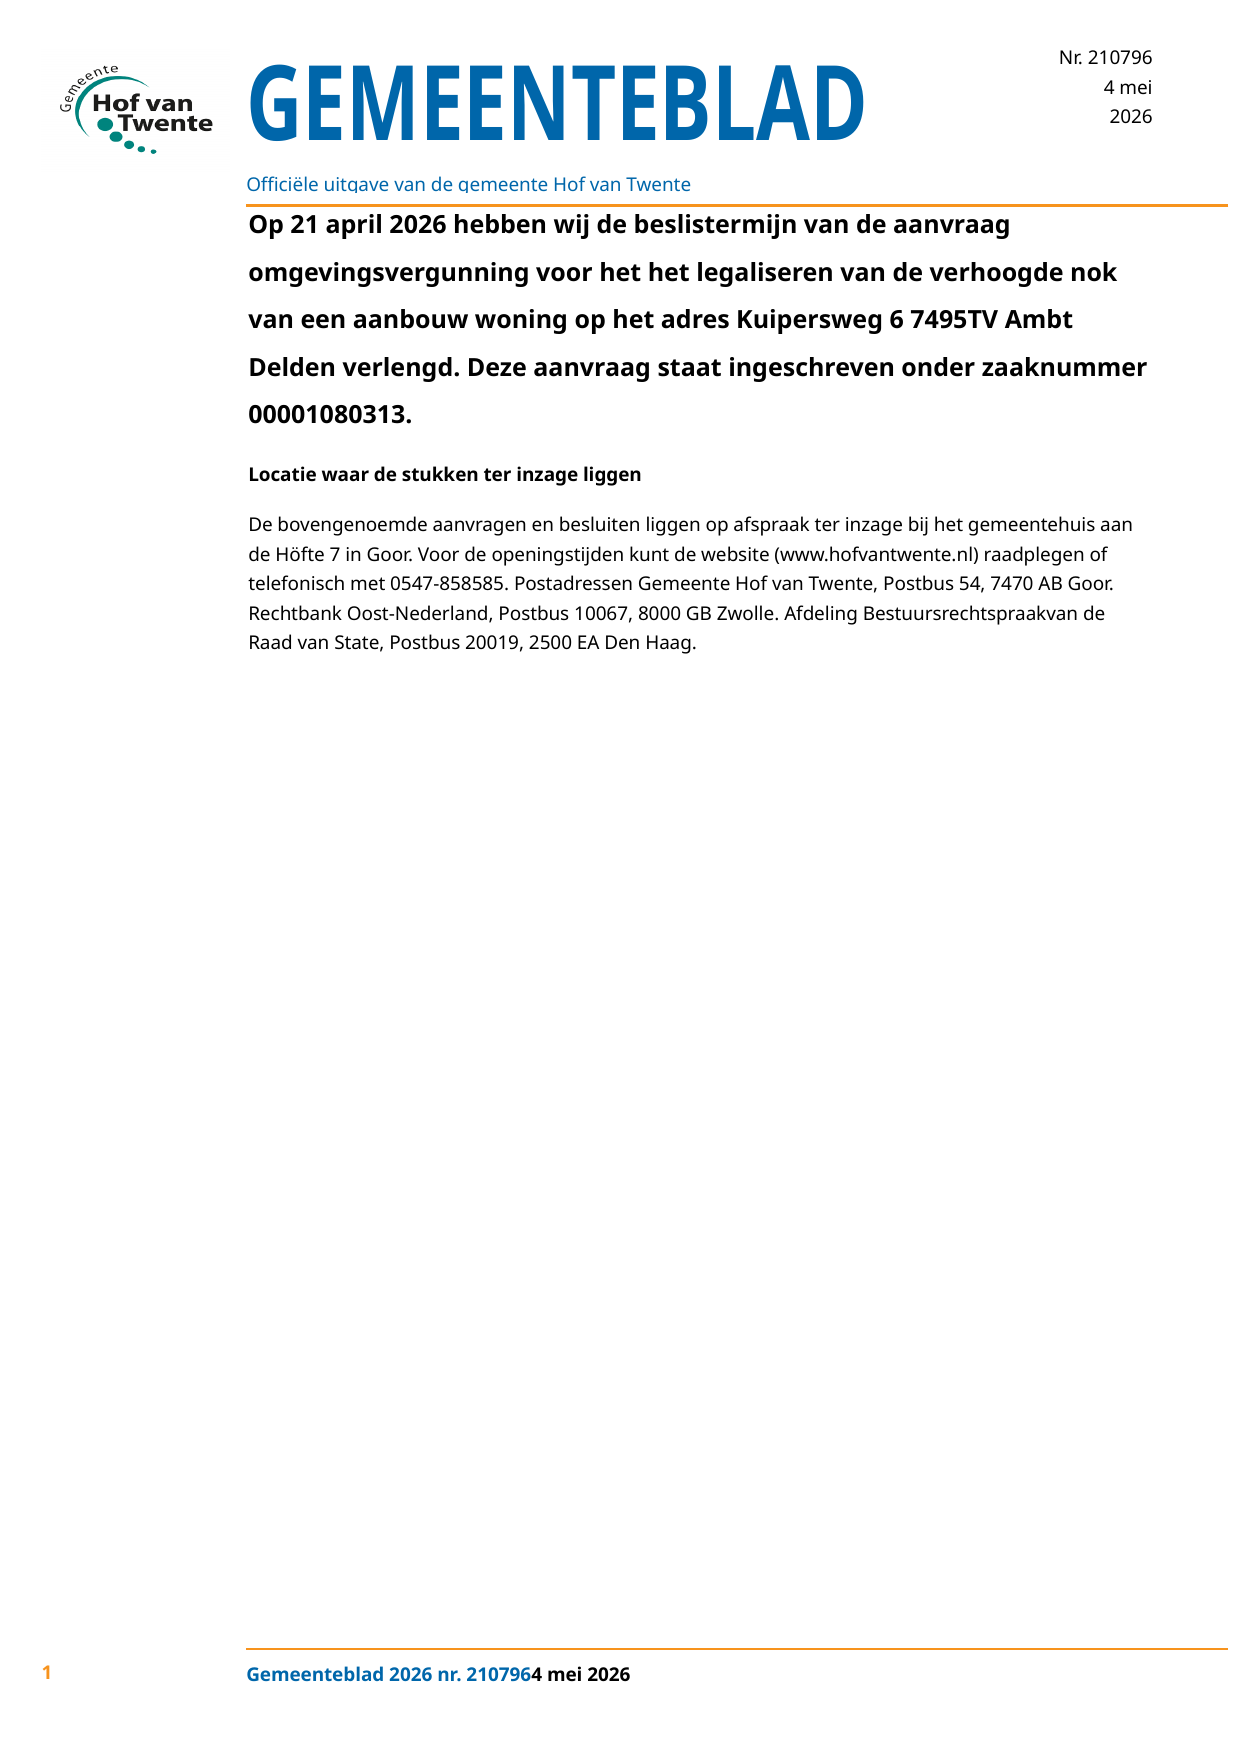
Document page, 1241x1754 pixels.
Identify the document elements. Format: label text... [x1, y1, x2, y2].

text Locatie waar de stukken ter inzage liggen [248, 461, 1152, 486]
picture [41, 47, 231, 172]
text De bovengenoemde aanvragen en besluiten liggen op afspraak ter inzage bij het gemeentehuis aan de Höfte 7 in Goor. Voor de openingstijden kunt de website (www.hofvantwente.nl) raadplegen of telefonisch met 0547-858585. Postadressen Gemeente Hof van Twente, Postbus 54, 7470 AB Goor. Rechtbank Oost-Nederland, Postbus 10067, 8000 GB Zwolle. Afdeling Bestuursrechtspraakvan de Raad van State, Postbus 20019, 2500 EA Den Haag. [248, 511, 1152, 655]
text Op 21 april 2026 hebben wij de beslistermijn van de aanvraag omgevingsvergunning voor het het legaliseren van de verhoogde nok van een aanbouw woning op het adres Kuipersweg 6 7495TV Ambt Delden verlengd. Deze aanvraag staat ingeschreven onder zaaknummer 00001080313. [248, 207, 1152, 431]
